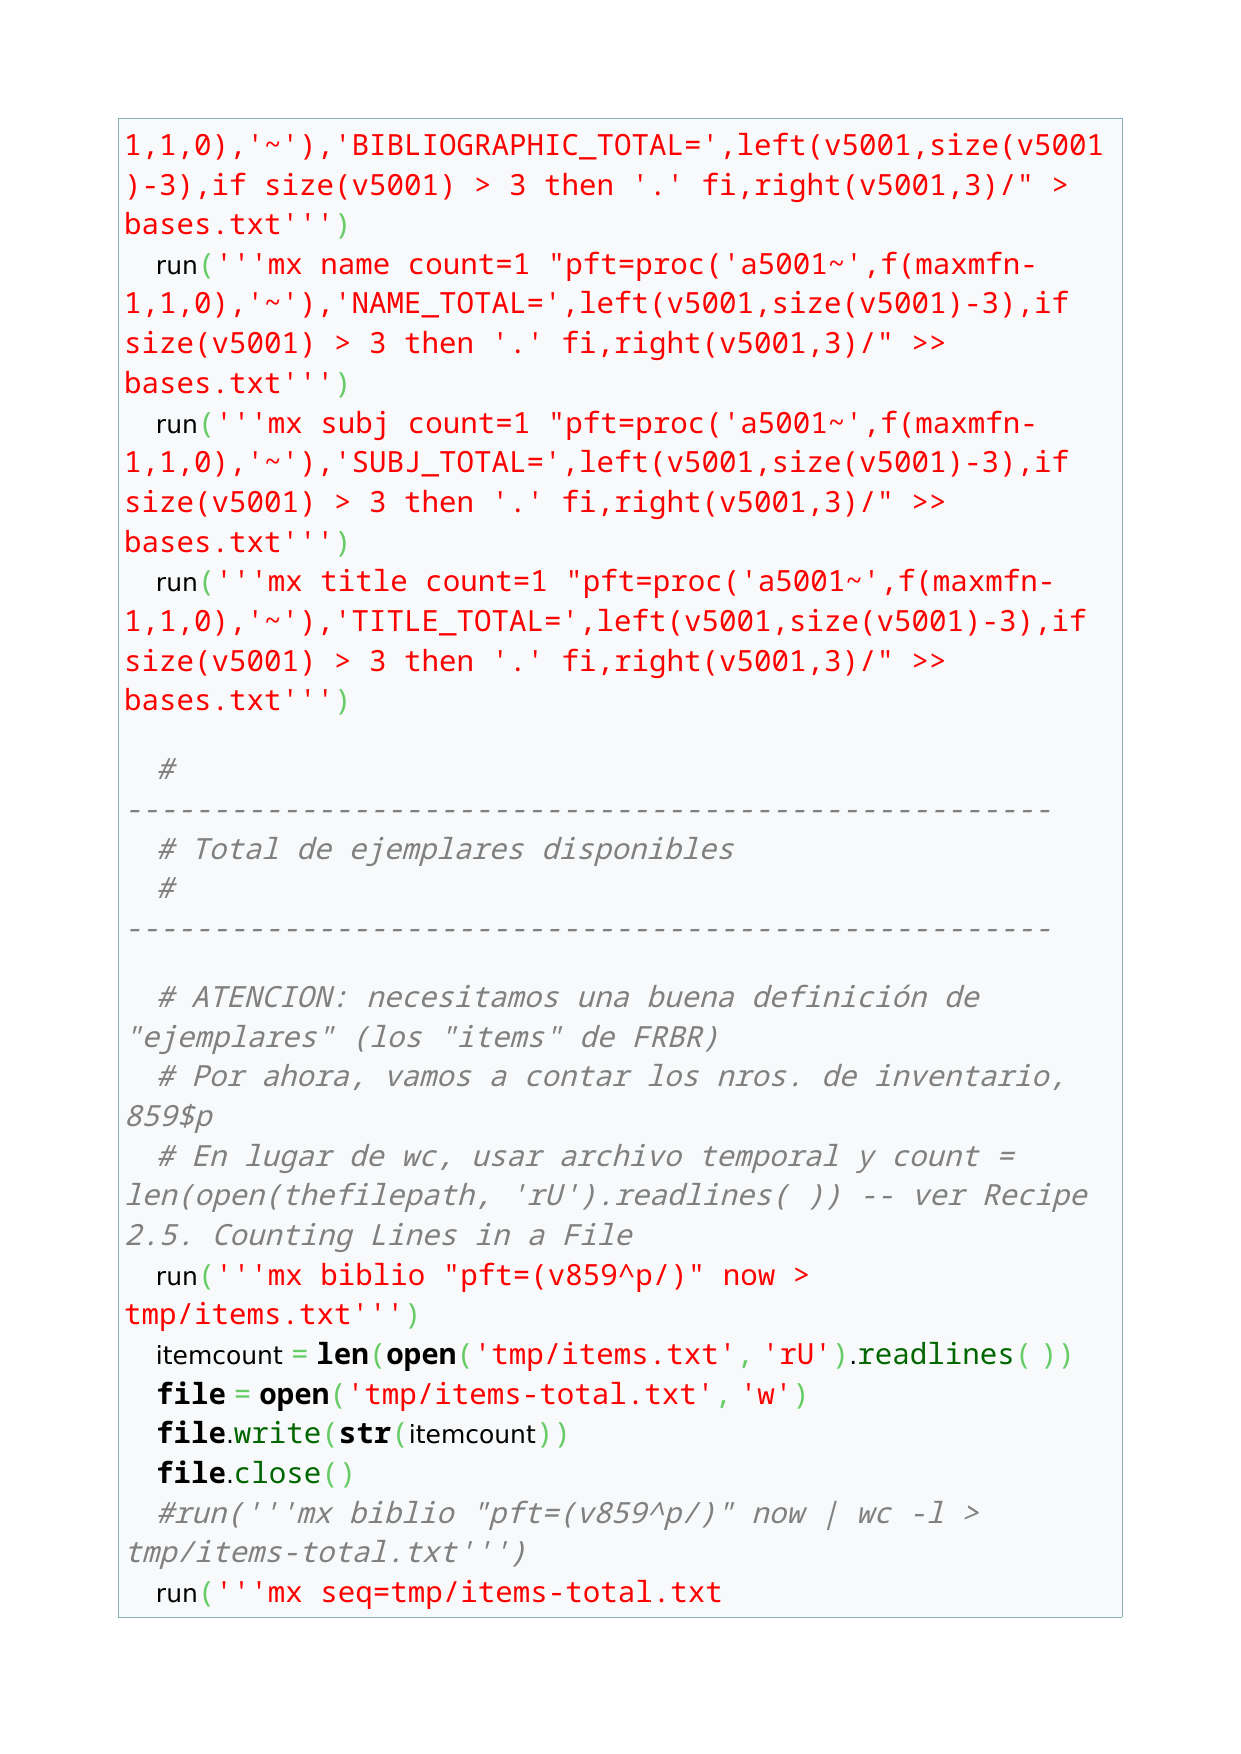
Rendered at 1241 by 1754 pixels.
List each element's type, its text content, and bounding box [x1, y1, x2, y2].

table_header 1,1,0),'~'),'BIBLIOGRAPHIC_TOTAL=',left(v5001,size(v5001)-3),if size(v5001) > 3 then '.' fi,right(v5001,3)/" > bases.txt''') run('''mx name count=1 "pft=proc('a5001~',f(maxmfn-1,1,0),'~'),'NAME_TOTAL=',left(v5001,size(v5001)-3),if size(v5001) > 3 then '.' fi,right(v5001,3)/" >> bases.txt''') run('''mx subj count=1 "pft=proc('a5001~',f(maxmfn-1,1,0),'~'),'SUBJ_TOTAL=',left(v5001,size(v5001)-3),if size(v5001) > 3 then '.' fi,right(v5001,3)/" >> bases.txt''') run('''mx title count=1 "pft=proc('a5001~',f(maxmfn-1,1,0),'~'),'TITLE_TOTAL=',left(v5001,size(v5001)-3),if size(v5001) > 3 then '.' fi,right(v5001,3)/" >> bases.txt''') # ----------------------------------------------------- # Total de ejemplares disponibles # ----------------------------------------------------- # ATENCION: necesitamos una buena definición de "ejemplares" (los "items" de FRBR) # Por ahora, vamos a contar los nros. de inventario, 859$p # En lugar de wc, usar archivo temporal y count = len(open(thefilepath, 'rU').readlines( )) -- ver Recipe 2.5. Counting Lines in a File run('''mx biblio "pft=(v859^p/)" now > tmp/items.txt''') itemcount = len(open('tmp/items.txt', 'rU').readlines( )) file = open('tmp/items-total.txt', 'w') file.write(str(itemcount)) file.close() #run('''mx biblio "pft=(v859^p/)" now | wc -l > tmp/items-total.txt''') run('''mx seq=tmp/items-total.txt [119, 119, 1122, 1617]
